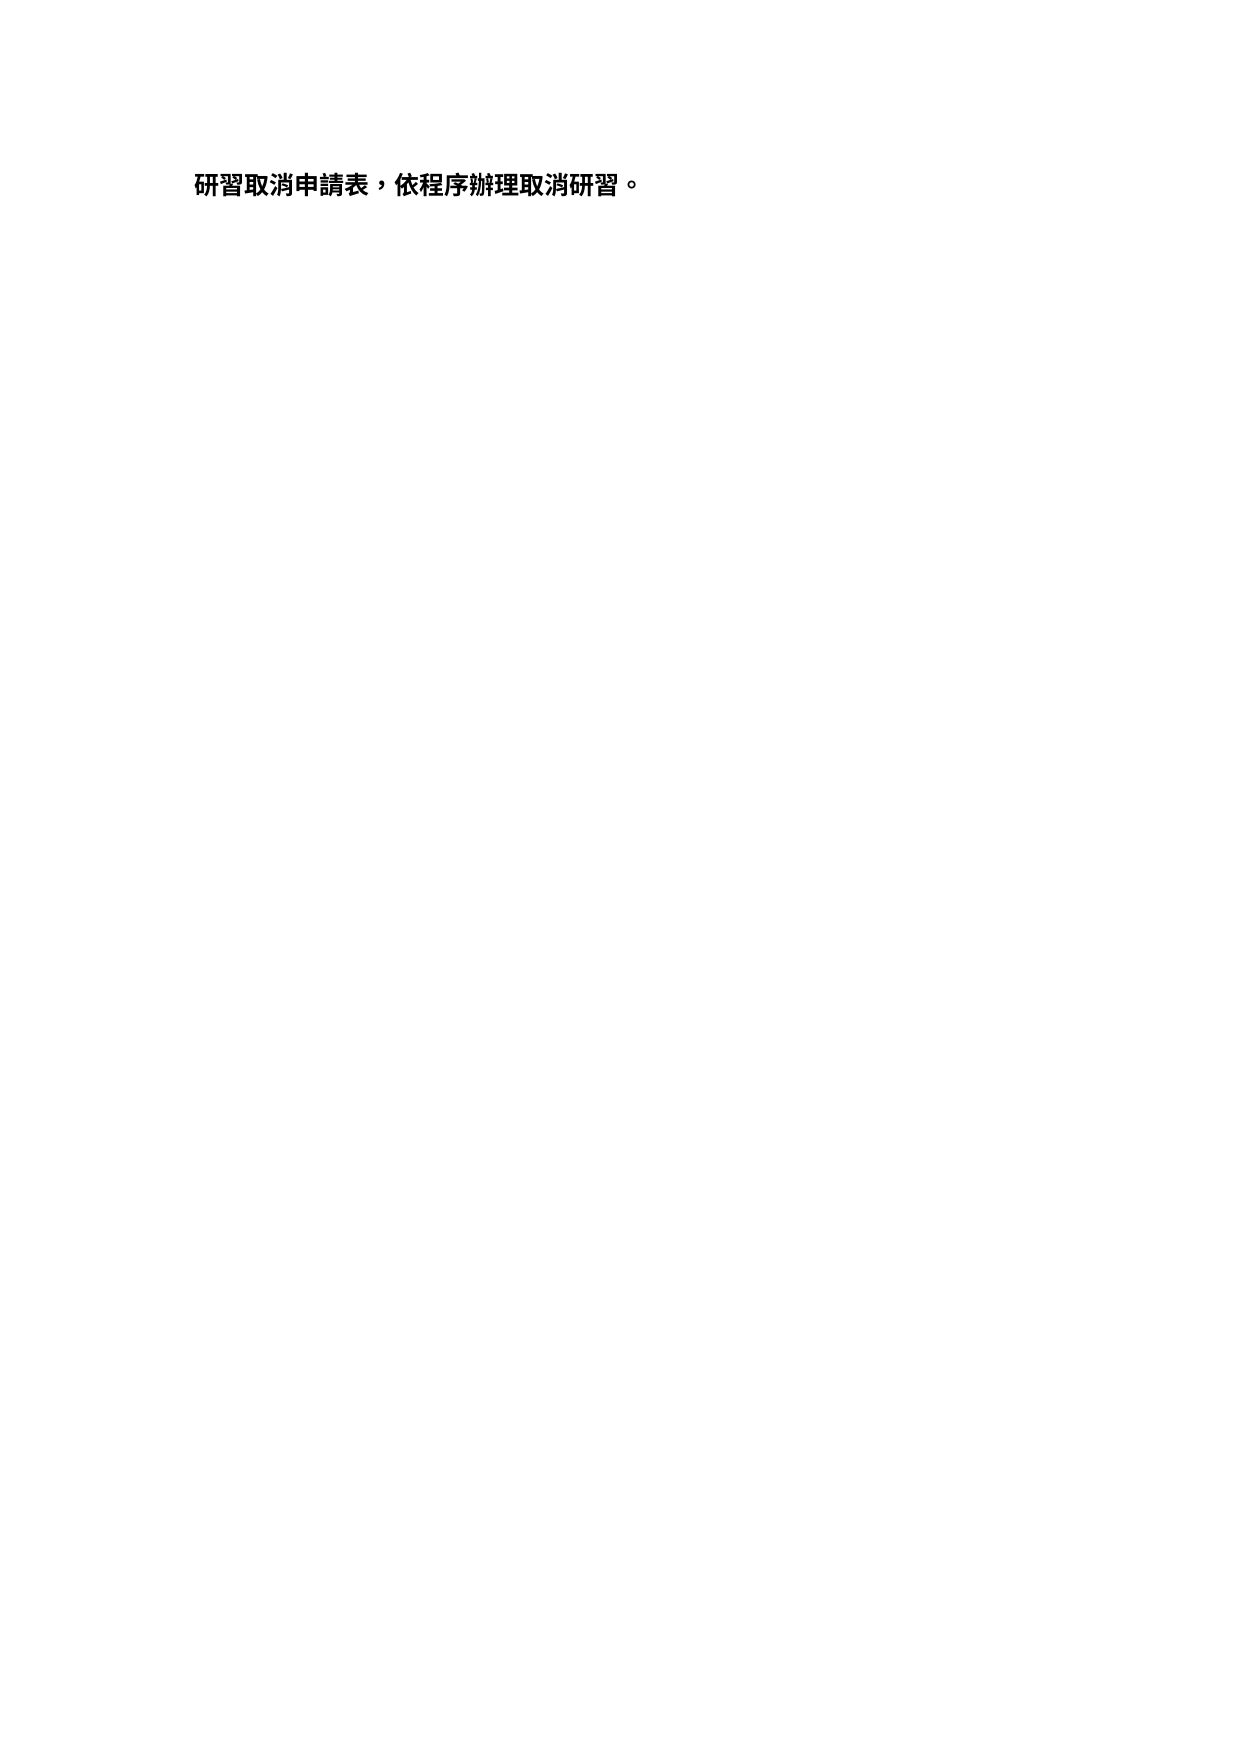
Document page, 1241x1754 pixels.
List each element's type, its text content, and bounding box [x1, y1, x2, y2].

text 研習取消申請表，依程序辦理取消研習。 [187, 164, 1044, 202]
